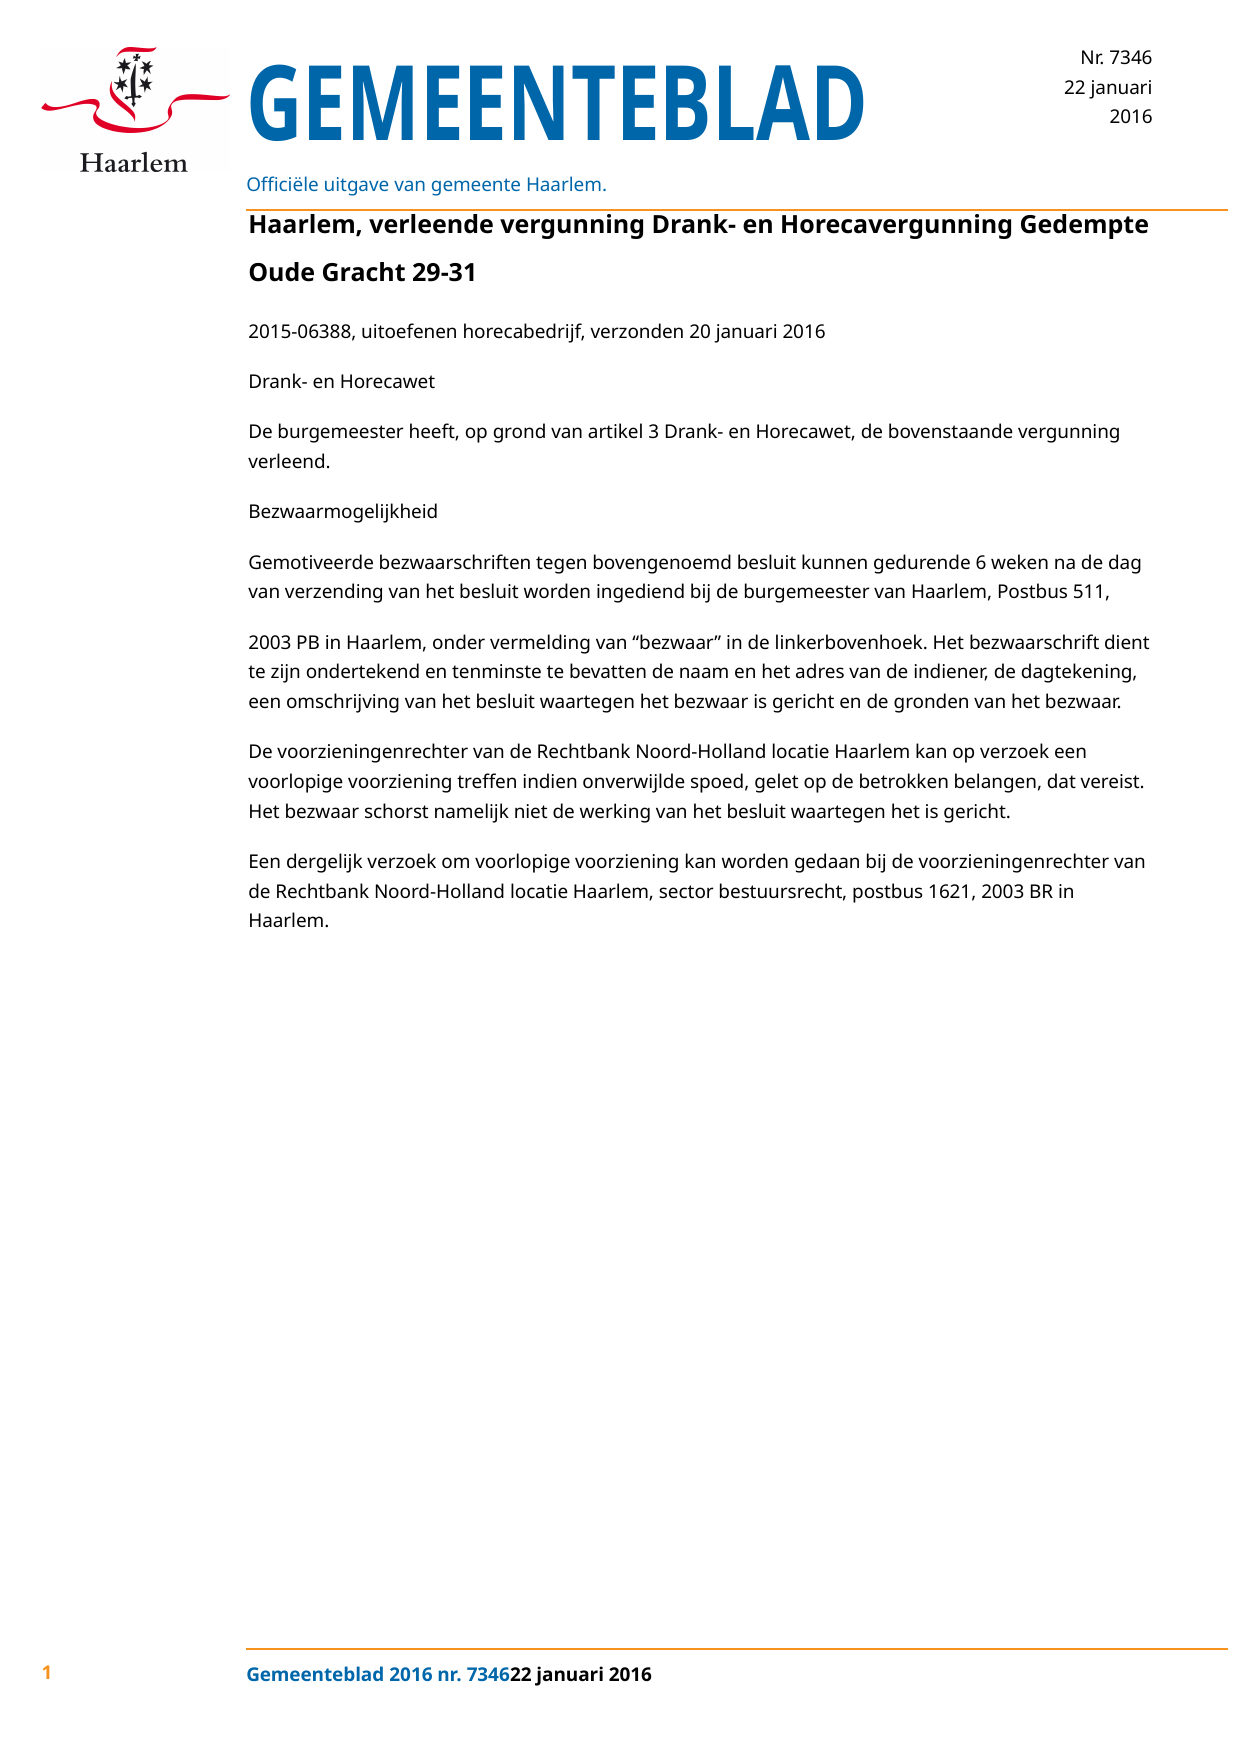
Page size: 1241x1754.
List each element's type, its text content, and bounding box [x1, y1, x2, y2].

text Een dergelijk verzoek om voorlopige voorziening kan worden gedaan bij de voorzieningenrechter van de Rechtbank Noord-Holland locatie Haarlem, sector bestuursrecht, postbus 1621, 2003 BR in Haarlem. [248, 848, 1152, 933]
text De burgemeester heeft, op grond van artikel 3 Drank- en Horecawet, de bovenstaande vergunning verleend. [248, 419, 1152, 474]
text Drank- en Horecawet [248, 368, 1152, 394]
text Gemotiveerde bezwaarschriften tegen bovengenoemd besluit kunnen gedurende 6 weken na de dag van verzending van het besluit worden ingediend bij de burgemeester van Haarlem, Postbus 511, [248, 549, 1152, 604]
text De voorzieningenrechter van de Rechtbank Noord-Holland locatie Haarlem kan op verzoek een voorlopige voorziening treffen indien onverwijlde spoed, gelet op de betrokken belangen, dat vereist. Het bezwaar schorst namelijk niet de werking van het besluit waartegen het is gericht. [248, 739, 1152, 824]
text 2003 PB in Haarlem, onder vermelding van “bezwaar” in de linkerbovenhoek. Het bezwaarschrift dient te zijn ondertekend en tenminste te bevatten de naam en het adres van de indiener, de dagtekening, een omschrijving van het besluit waartegen het bezwaar is gericht en de gronden van het bezwaar. [248, 629, 1152, 714]
picture [41, 47, 231, 172]
text 2015-06388, uitoefenen horecabedrijf, verzonden 20 januari 2016 [248, 318, 1152, 344]
text Haarlem, verleende vergunning Drank- en Horecavergunning Gedempte Oude Gracht 29-31 [248, 211, 1152, 288]
text Bezwaarmogelijkheid [248, 499, 1152, 524]
